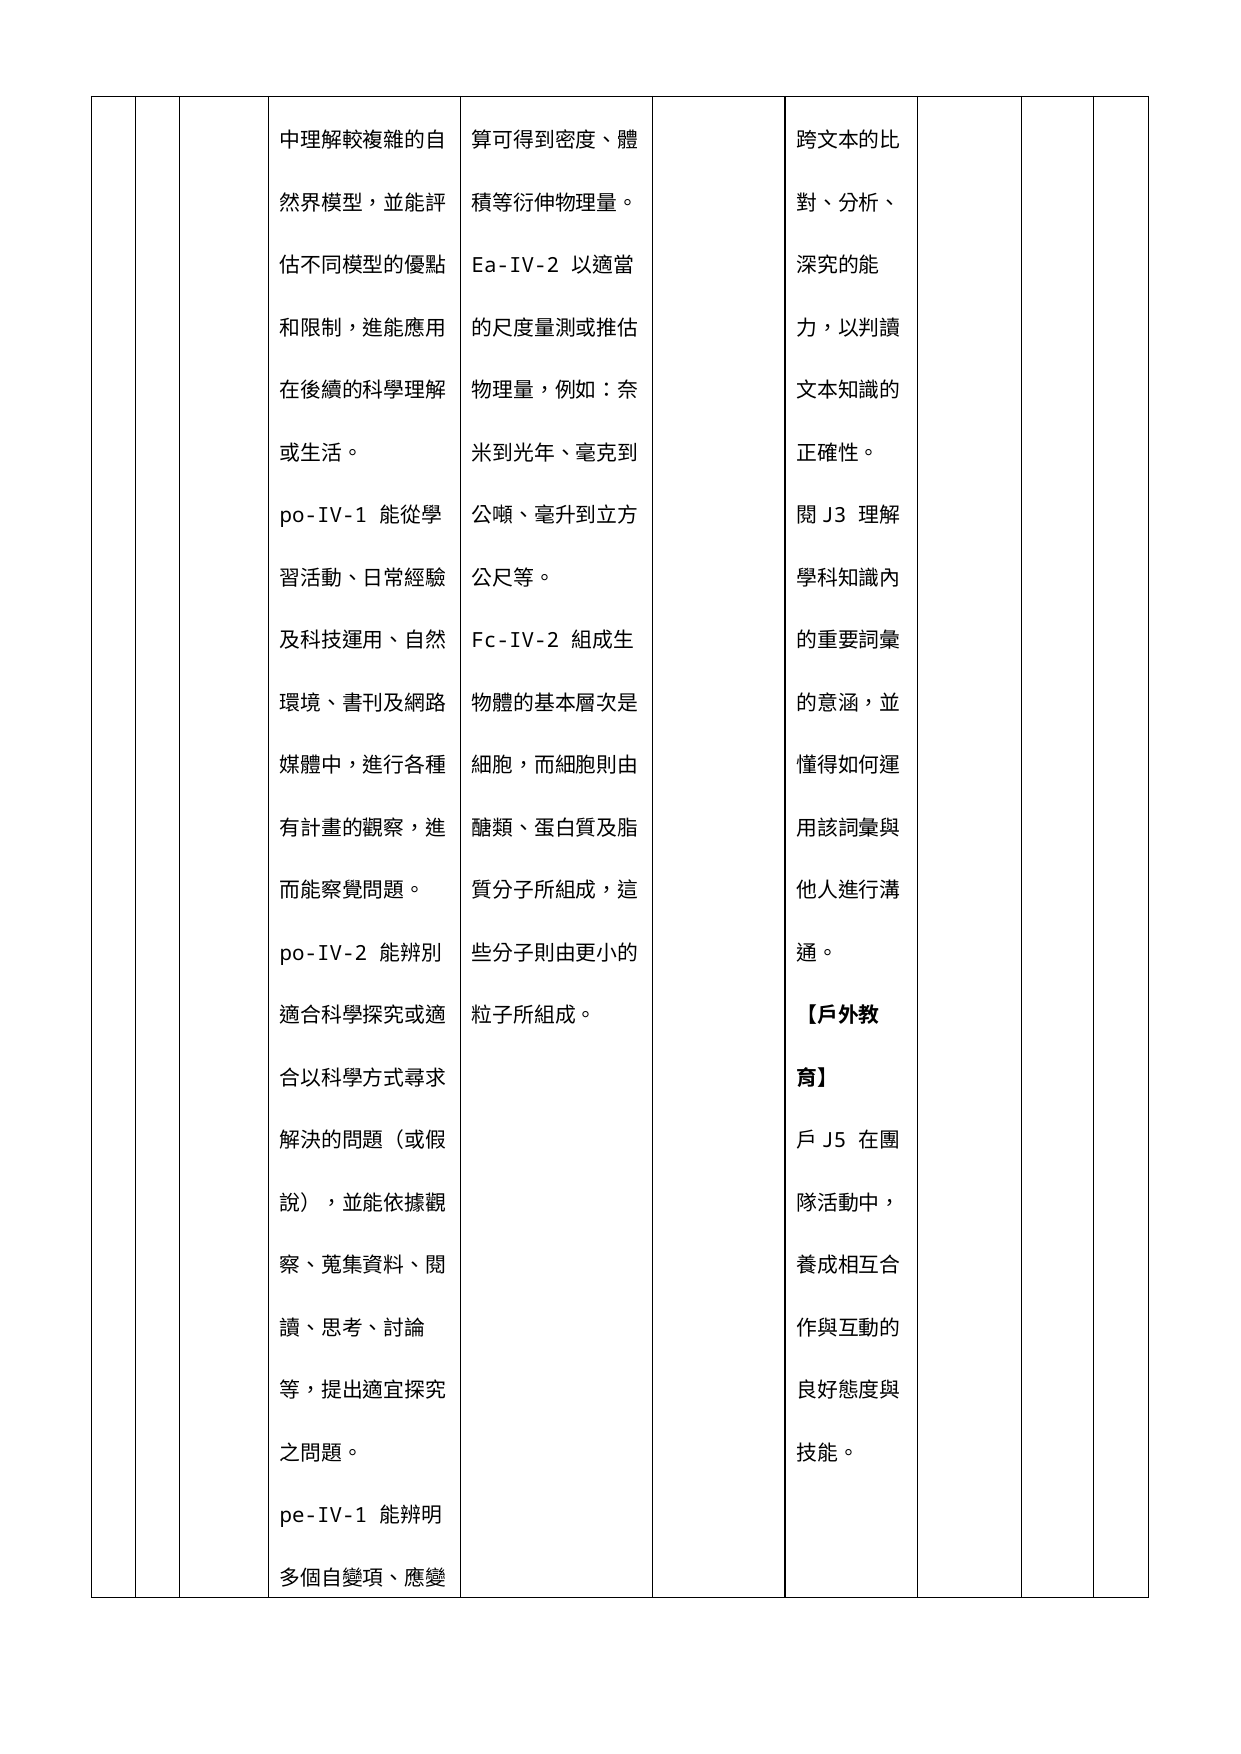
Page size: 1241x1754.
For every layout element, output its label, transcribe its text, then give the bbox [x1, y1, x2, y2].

table_cell [1094, 97, 1148, 1597]
table_cell [136, 97, 179, 1597]
table_cell 跨文本的比對、分析、深究的能力，以判讀文本知識的正確性。 閱J3 理解學科知識內的重要詞彙的意涵，並懂得如何運用該詞彙與他人進行溝通。 【戶外教育】 戶J5 在團隊活動中，養成相互合作與互動的良好態度與技能。 [786, 97, 917, 1597]
table_cell 算可得到密度、體積等衍伸物理量。 Ea-IV-2 以適當的尺度量測或推估物理量，例如：奈米到光年、毫克到公噸、毫升到立方公尺等。 Fc-IV-2 組成生物體的基本層次是細胞，而細胞則由醣類、蛋白質及脂質分子所組成，這些分子則由更小的粒子所組成。 [461, 97, 652, 1597]
table_cell [180, 97, 268, 1597]
table_cell [92, 97, 135, 1597]
table_cell [1022, 97, 1093, 1597]
table_cell [918, 97, 1021, 1597]
table_cell [653, 97, 784, 1597]
table_cell 中理解較複雜的自然界模型，並能評估不同模型的優點和限制，進能應用在後續的科學理解或生活。 po-IV-1 能從學習活動、日常經驗及科技運用、自然環境、書刊及網路媒體中，進行各種有計畫的觀察，進而能察覺問題。 po-IV-2 能辨別適合科學探究或適合以科學方式尋求解決的問題（或假說），並能依據觀察、蒐集資料、閱讀、思考、討論等，提出適宜探究之問題。 pe-IV-1 能辨明多個自變項、應變 [269, 97, 460, 1597]
